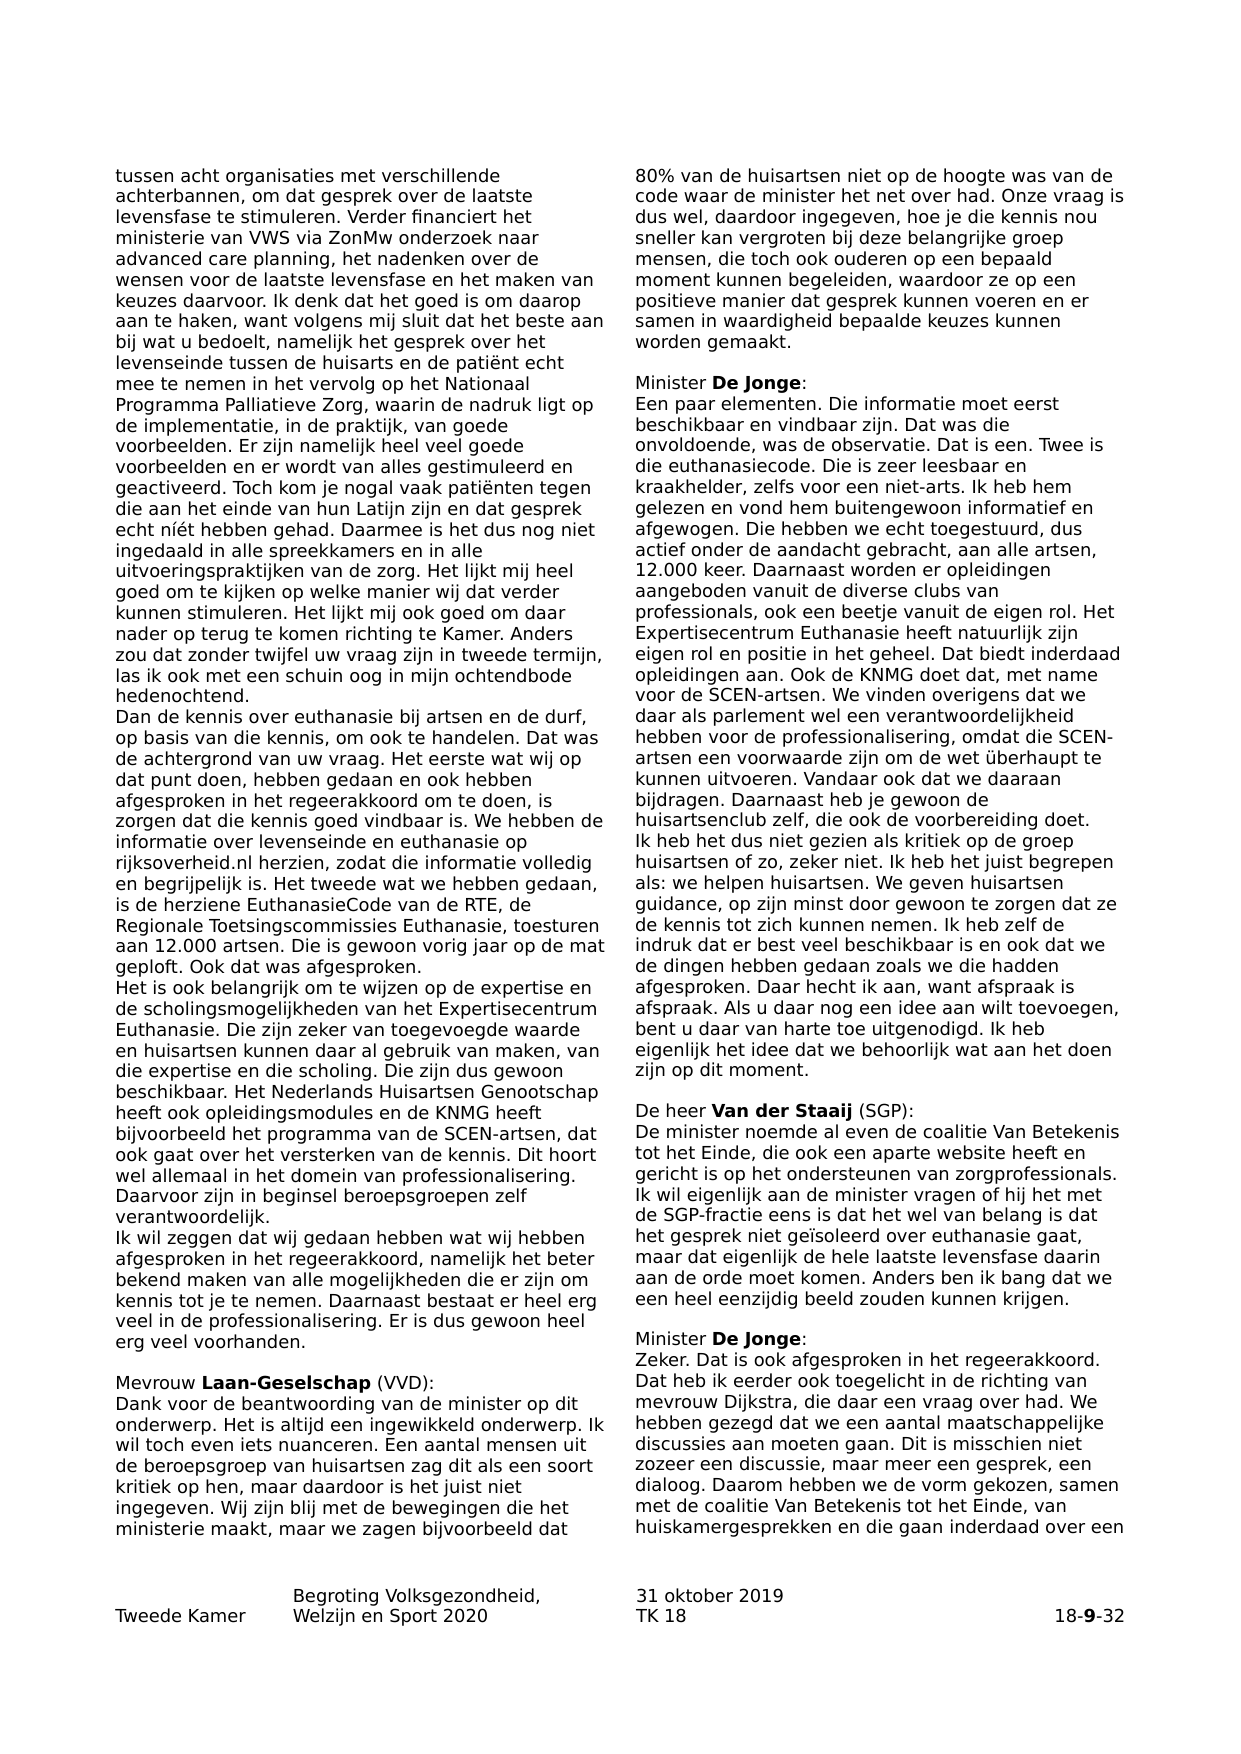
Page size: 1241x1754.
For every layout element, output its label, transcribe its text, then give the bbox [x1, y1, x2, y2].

text 80% van de huisartsen niet op de hoogte was van de code waar de minister het net over had. Onze vraag is dus wel, daardoor ingegeven, hoe je die kennis nou sneller kan vergroten bij deze belangrijke groep mensen, die toch ook ouderen op een bepaald moment kunnen begeleiden, waardoor ze op een positieve manier dat gesprek kunnen voeren en er samen in waardigheid bepaalde keuzes kunnen worden gemaakt. [635, 165, 1125, 353]
text Ik heb het dus niet gezien als kritiek op de groep huisartsen of zo, zeker niet. Ik heb het juist begrepen als: we helpen huisartsen. We geven huisartsen guidance, op zijn minst door gewoon te zorgen dat ze de kennis tot zich kunnen nemen. Ik heb zelf de indruk dat er best veel beschikbaar is en ook dat we de dingen hebben gedaan zoals we die hadden afgesproken. Daar hecht ik aan, want afspraak is afspraak. Als u daar nog een idee aan wilt toevoegen, bent u daar van harte toe uitgenodigd. Ik heb eigenlijk het idee dat we behoorlijk wat aan het doen zijn op dit moment. [635, 831, 1125, 1081]
text Minister De Jonge: [635, 373, 1125, 393]
text Dan de kennis over euthanasie bij artsen en de durf, op basis van die kennis, om ook te handelen. Dat was de achtergrond van uw vraag. Het eerste wat wij op dat punt doen, hebben gedaan en ook hebben afgesproken in het regeerakkoord om te doen, is zorgen dat die kennis goed vindbaar is. We hebben de informatie over levenseinde en euthanasie op rijksoverheid.nl herzien, zodat die informatie volledig en begrijpelijk is. Het tweede wat we hebben gedaan, is de herziene EuthanasieCode van de RTE, de Regionale Toetsingscommissies Euthanasie, toesturen aan 12.000 artsen. Die is gewoon vorig jaar op de mat geploft. Ook dat was afgesproken. [115, 707, 605, 978]
text Minister De Jonge: [635, 1329, 1125, 1350]
text Zeker. Dat is ook afgesproken in het regeerakkoord. Dat heb ik eerder ook toegelicht in de richting van mevrouw Dijkstra, die daar een vraag over had. We hebben gezegd dat we een aantal maatschappelijke discussies aan moeten gaan. Dit is misschien niet zozeer een discussie, maar meer een gesprek, een dialoog. Daarom hebben we de vorm gekozen, samen met de coalitie Van Betekenis tot het Einde, van huiskamergesprekken en die gaan inderdaad over een [635, 1350, 1125, 1537]
text De minister noemde al even de coalitie Van Betekenis tot het Einde, die ook een aparte website heeft en gericht is op het ondersteunen van zorgprofessionals. Ik wil eigenlijk aan de minister vragen of hij het met de SGP-fractie eens is dat het wel van belang is dat het gesprek niet geïsoleerd over euthanasie gaat, maar dat eigenlijk de hele laatste levensfase daarin aan de orde moet komen. Anders ben ik bang dat we een heel eenzijdig beeld zouden kunnen krijgen. [635, 1122, 1125, 1309]
text De heer Van der Staaij (SGP): [635, 1101, 1125, 1122]
text Ik wil zeggen dat wij gedaan hebben wat wij hebben afgesproken in het regeerakkoord, namelijk het beter bekend maken van alle mogelijkheden die er zijn om kennis tot je te nemen. Daarnaast bestaat er heel erg veel in de professionalisering. Er is dus gewoon heel erg veel voorhanden. [115, 1228, 605, 1353]
text tussen acht organisaties met verschillende achterbannen, om dat gesprek over de laatste levensfase te stimuleren. Verder financiert het ministerie van VWS via ZonMw onderzoek naar advanced care planning, het nadenken over de wensen voor de laatste levensfase en het maken van keuzes daarvoor. Ik denk dat het goed is om daarop aan te haken, want volgens mij sluit dat het beste aan bij wat u bedoelt, namelijk het gesprek over het levenseinde tussen de huisarts en de patiënt echt mee te nemen in het vervolg op het Nationaal Programma Palliatieve Zorg, waarin de nadruk ligt op de implementatie, in de praktijk, van goede voorbeelden. Er zijn namelijk heel veel goede voorbeelden en er wordt van alles gestimuleerd en geactiveerd. Toch kom je nogal vaak patiënten tegen die aan het einde van hun Latijn zijn en dat gesprek echt níét hebben gehad. Daarmee is het dus nog niet ingedaald in alle spreekkamers en in alle uitvoeringspraktijken van de zorg. Het lijkt mij heel goed om te kijken op welke manier wij dat verder kunnen stimuleren. Het lijkt mij ook goed om daar nader op terug te komen richting te Kamer. Anders zou dat zonder twijfel uw vraag zijn in tweede termijn, las ik ook met een schuin oog in mijn ochtendbode hedenochtend. [115, 165, 605, 707]
text Mevrouw Laan-Geselschap (VVD): [115, 1373, 605, 1393]
text Het is ook belangrijk om te wijzen op de expertise en de scholingsmogelijkheden van het Expertisecentrum Euthanasie. Die zijn zeker van toegevoegde waarde en huisartsen kunnen daar al gebruik van maken, van die expertise en die scholing. Die zijn dus gewoon beschikbaar. Het Nederlands Huisartsen Genootschap heeft ook opleidingsmodules en de KNMG heeft bijvoorbeeld het programma van de SCEN-artsen, dat ook gaat over het versterken van de kennis. Dit hoort wel allemaal in het domein van professionalisering. Daarvoor zijn in beginsel beroepsgroepen zelf verantwoordelijk. [115, 978, 605, 1228]
text Dank voor de beantwoording van de minister op dit onderwerp. Het is altijd een ingewikkeld onderwerp. Ik wil toch even iets nuanceren. Een aantal mensen uit de beroepsgroep van huisartsen zag dit als een soort kritiek op hen, maar daardoor is het juist niet ingegeven. Wij zijn blij met de bewegingen die het ministerie maakt, maar we zagen bijvoorbeeld dat [115, 1393, 605, 1539]
text Een paar elementen. Die informatie moet eerst beschikbaar en vindbaar zijn. Dat was die onvoldoende, was de observatie. Dat is een. Twee is die euthanasiecode. Die is zeer leesbaar en kraakhelder, zelfs voor een niet-arts. Ik heb hem gelezen en vond hem buitengewoon informatief en afgewogen. Die hebben we echt toegestuurd, dus actief onder de aandacht gebracht, aan alle artsen, 12.000 keer. Daarnaast worden er opleidingen aangeboden vanuit de diverse clubs van professionals, ook een beetje vanuit de eigen rol. Het Expertisecentrum Euthanasie heeft natuurlijk zijn eigen rol en positie in het geheel. Dat biedt inderdaad opleidingen aan. Ook de KNMG doet dat, met name voor de SCEN-artsen. We vinden overigens dat we daar als parlement wel een verantwoordelijkheid hebben voor de professionalisering, omdat die SCEN-artsen een voorwaarde zijn om de wet überhaupt te kunnen uitvoeren. Vandaar ook dat we daaraan bijdragen. Daarnaast heb je gewoon de huisartsenclub zelf, die ook de voorbereiding doet. [635, 393, 1125, 831]
